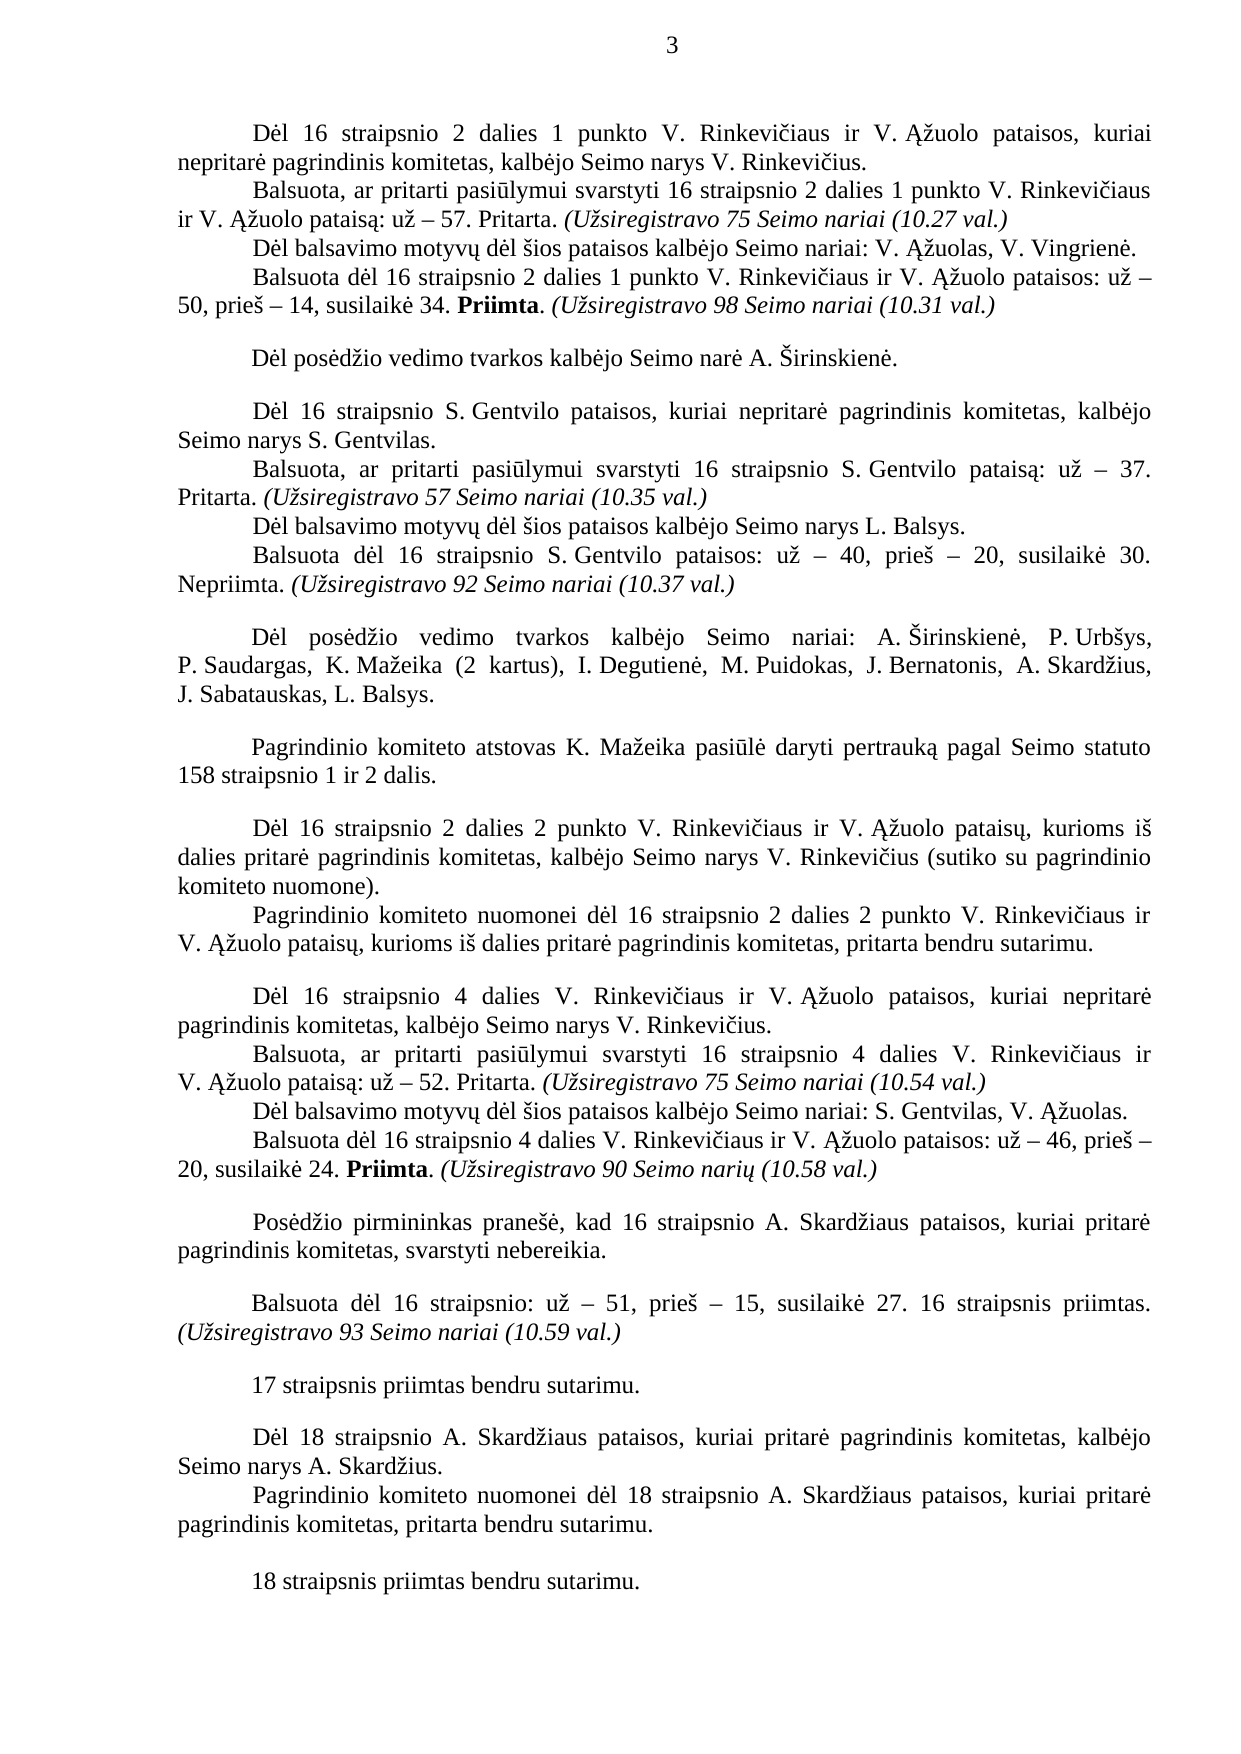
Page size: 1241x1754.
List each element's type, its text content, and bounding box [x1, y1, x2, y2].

text Dėl balsavimo motyvų dėl šios pataisos kalbėjo Seimo nariai: V. Ąžuolas, V. Vingrienė. [177, 233, 1152, 262]
text Dėl posėdžio vedimo tvarkos kalbėjo Seimo nariai: A. Širinskienė, P. Urbšys, P. Saudargas, K. Mažeika (2 kartus), I. Degutienė, M. Puidokas, J. Bernatonis, A. Skardžius, J. Sabatauskas, L. Balsys. [177, 622, 1152, 708]
text Balsuota dėl 16 straipsnio: už – 51, prieš – 15, susilaikė 27. 16 straipsnis priimtas. (Užsiregistravo 93 Seimo nariai (10.59 val.) [177, 1288, 1152, 1346]
text Dėl 18 straipsnio A. Skardžiaus pataisos, kuriai pritarė pagrindinis komitetas, kalbėjo Seimo narys A. Skardžius. [177, 1422, 1152, 1480]
text Posėdžio pirmininkas pranešė, kad 16 straipsnio A. Skardžiaus pataisos, kuriai pritarė pagrindinis komitetas, svarstyti nebereikia. [177, 1207, 1152, 1264]
text Balsuota, ar pritarti pasiūlymui svarstyti 16 straipsnio 2 dalies 1 punkto V. Rinkevičiaus ir V. Ąžuolo pataisą: už – 57. Pritarta. (Užsiregistravo 75 Seimo nariai (10.27 val.) [177, 176, 1152, 233]
text 18 straipsnis priimtas bendru sutarimu. [177, 1566, 1152, 1595]
text Dėl 16 straipsnio S. Gentvilo pataisos, kuriai nepritarė pagrindinis komitetas, kalbėjo Seimo narys S. Gentvilas. [177, 396, 1152, 454]
text Dėl balsavimo motyvų dėl šios pataisos kalbėjo Seimo narys L. Balsys. [177, 511, 1152, 540]
text Balsuota, ar pritarti pasiūlymui svarstyti 16 straipsnio S. Gentvilo pataisą: už – 37. Pritarta. (Užsiregistravo 57 Seimo nariai (10.35 val.) [177, 454, 1152, 511]
text Balsuota dėl 16 straipsnio 4 dalies V. Rinkevičiaus ir V. Ąžuolo pataisos: už – 46, prieš – 20, susilaikė 24. Priimta. (Užsiregistravo 90 Seimo narių (10.58 val.) [177, 1125, 1152, 1182]
text Pagrindinio komiteto atstovas K. Mažeika pasiūlė daryti pertrauką pagal Seimo statuto 158 straipsnio 1 ir 2 dalis. [177, 732, 1152, 789]
text 17 straipsnis priimtas bendru sutarimu. [177, 1370, 1152, 1398]
text Balsuota dėl 16 straipsnio S. Gentvilo pataisos: už – 40, prieš – 20, susilaikė 30. Nepriimta. (Užsiregistravo 92 Seimo nariai (10.37 val.) [177, 540, 1152, 597]
text Dėl 16 straipsnio 2 dalies 1 punkto V. Rinkevičiaus ir V. Ąžuolo pataisos, kuriai nepritarė pagrindinis komitetas, kalbėjo Seimo narys V. Rinkevičius. [177, 118, 1152, 176]
text Pagrindinio komiteto nuomonei dėl 18 straipsnio A. Skardžiaus pataisos, kuriai pritarė pagrindinis komitetas, pritarta bendru sutarimu. [177, 1480, 1152, 1537]
text Dėl 16 straipsnio 4 dalies V. Rinkevičiaus ir V. Ąžuolo pataisos, kuriai nepritarė pagrindinis komitetas, kalbėjo Seimo narys V. Rinkevičius. [177, 981, 1152, 1039]
text Balsuota, ar pritarti pasiūlymui svarstyti 16 straipsnio 4 dalies V. Rinkevičiaus ir V. Ąžuolo pataisą: už – 52. Pritarta. (Užsiregistravo 75 Seimo nariai (10.54 val.) [177, 1039, 1152, 1096]
text Dėl 16 straipsnio 2 dalies 2 punkto V. Rinkevičiaus ir V. Ąžuolo pataisų, kurioms iš dalies pritarė pagrindinis komitetas, kalbėjo Seimo narys V. Rinkevičius (sutiko su pagrindinio komiteto nuomone). [177, 813, 1152, 900]
text Pagrindinio komiteto nuomonei dėl 16 straipsnio 2 dalies 2 punkto V. Rinkevičiaus ir V. Ąžuolo pataisų, kurioms iš dalies pritarė pagrindinis komitetas, pritarta bendru sutarimu. [177, 900, 1152, 957]
text Dėl posėdžio vedimo tvarkos kalbėjo Seimo narė A. Širinskienė. [177, 343, 1152, 372]
text Dėl balsavimo motyvų dėl šios pataisos kalbėjo Seimo nariai: S. Gentvilas, V. Ąžuolas. [177, 1096, 1152, 1125]
text Balsuota dėl 16 straipsnio 2 dalies 1 punkto V. Rinkevičiaus ir V. Ąžuolo pataisos: už – 50, prieš – 14, susilaikė 34. Priimta. (Užsiregistravo 98 Seimo nariai (10.31 val.) [177, 262, 1152, 319]
